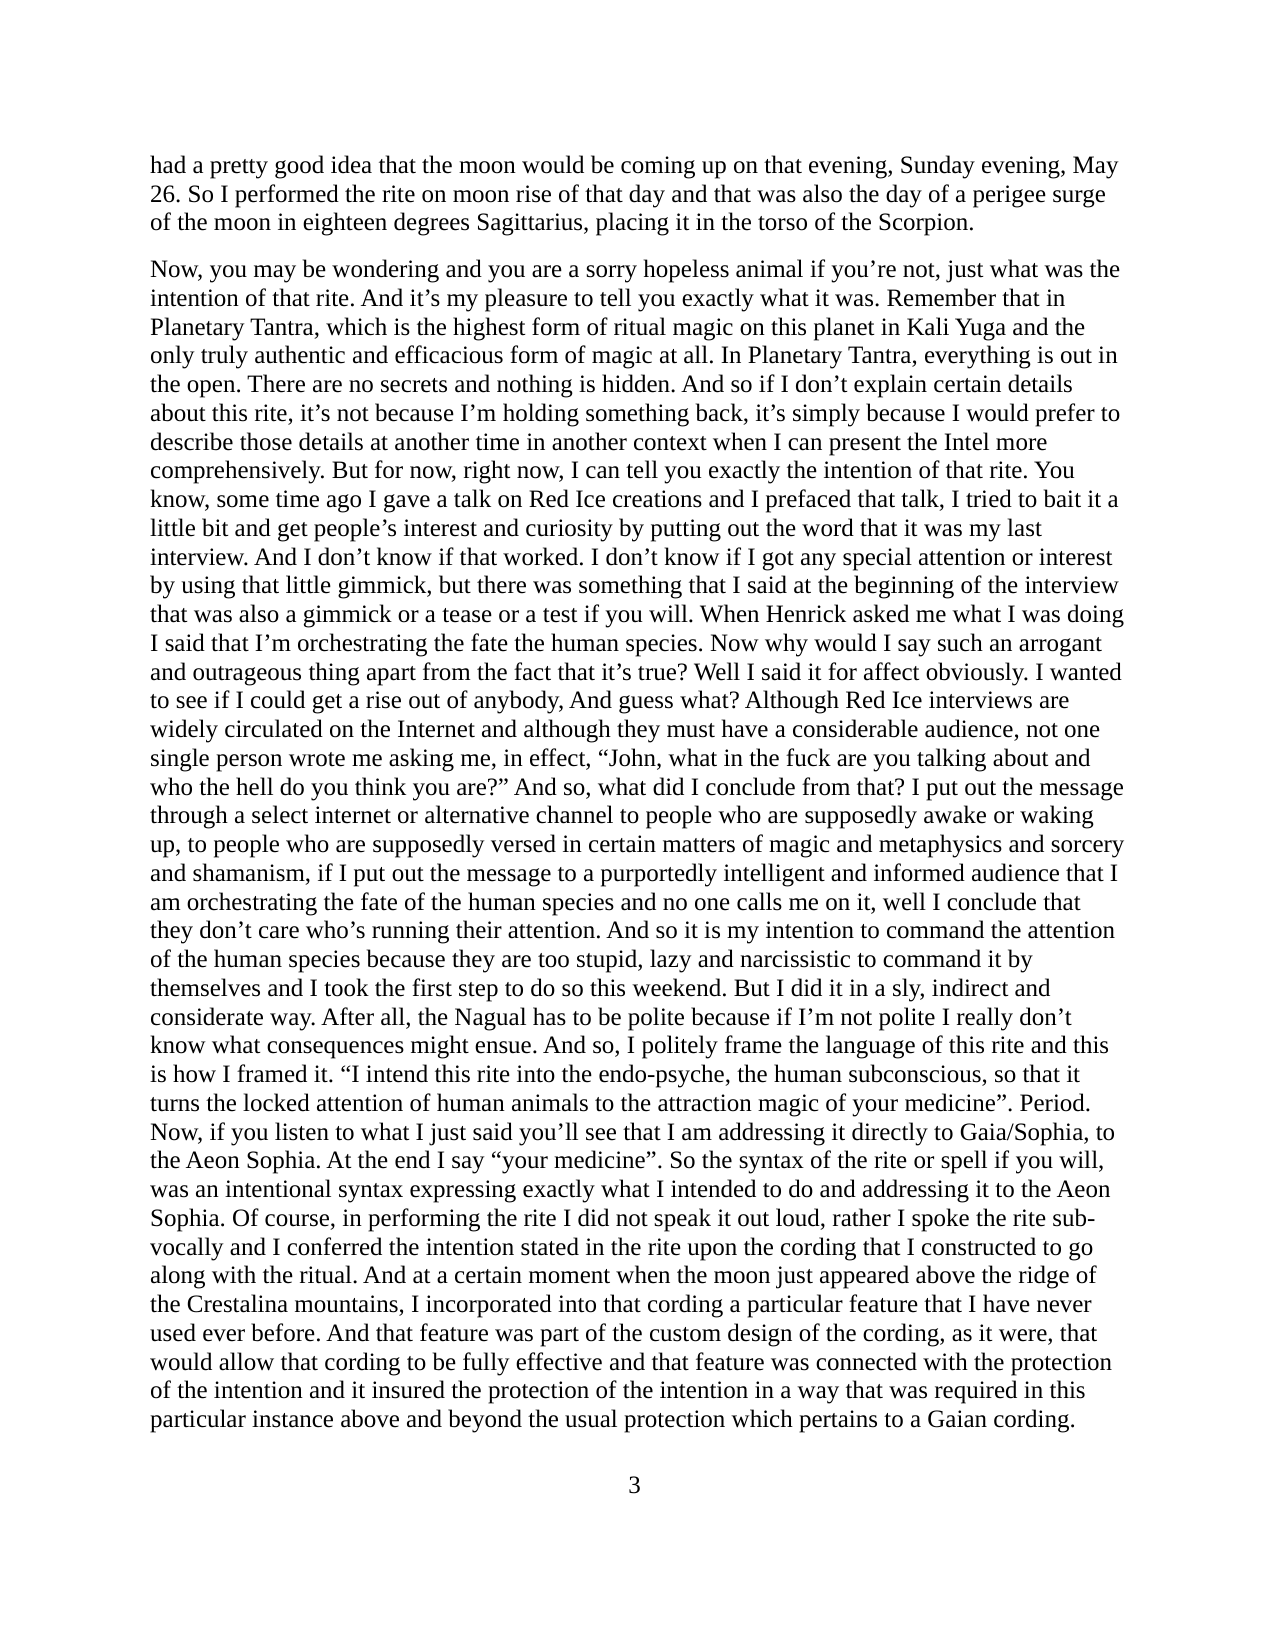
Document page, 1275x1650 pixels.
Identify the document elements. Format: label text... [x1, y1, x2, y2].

text Now, you may be wondering and you are a sorry hopeless animal if you’re not, just what was the intention of that rite. And it’s my pleasure to tell you exactly what it was. Remember that in Planetary Tantra, which is the highest form of ritual magic on this planet in Kali Yuga and the only truly authentic and efficacious form of magic at all. In Planetary Tantra, everything is out in the open. There are no secrets and nothing is hidden. And so if I don’t explain certain details about this rite, it’s not because I’m holding something back, it’s simply because I would prefer to describe those details at another time in another context when I can present the Intel more comprehensively. But for now, right now, I can tell you exactly the intention of that rite. You know, some time ago I gave a talk on Red Ice creations and I prefaced that talk, I tried to bait it a little bit and get people’s interest and curiosity by putting out the word that it was my last interview. And I don’t know if that worked. I don’t know if I got any special attention or interest by using that little gimmick, but there was something that I said at the beginning of the interview that was also a gimmick or a tease or a test if you will. When Henrick asked me what I was doing I said that I’m orchestrating the fate the human species. Now why would I say such an arrogant and outrageous thing apart from the fact that it’s true? Well I said it for affect obviously. I wanted to see if I could get a rise out of anybody, And guess what? Although Red Ice interviews are widely circulated on the Internet and although they must have a considerable audience, not one single person wrote me asking me, in effect, “John, what in the fuck are you talking about and who the hell do you think you are?” And so, what did I conclude from that? I put out the message through a select internet or alternative channel to people who are supposedly awake or waking up, to people who are supposedly versed in certain matters of magic and metaphysics and sorcery and shamanism, if I put out the message to a purportedly intelligent and informed audience that I am orchestrating the fate of the human species and no one calls me on it, well I conclude that they don’t care who’s running their attention. And so it is my intention to command the attention of the human species because they are too stupid, lazy and narcissistic to command it by themselves and I took the first step to do so this weekend. But I did it in a sly, indirect and considerate way. After all, the Nagual has to be polite because if I’m not polite I really don’t know what consequences might ensue. And so, I politely frame the language of this rite and this is how I framed it. “I intend this rite into the endo-psyche, the human subconscious, so that it turns the locked attention of human animals to the attraction magic of your medicine”. Period. Now, if you listen to what I just said you’ll see that I am addressing it directly to Gaia/Sophia, to the Aeon Sophia. At the end I say “your medicine”. So the syntax of the rite or spell if you will, was an intentional syntax expressing exactly what I intended to do and addressing it to the Aeon Sophia. Of course, in performing the rite I did not speak it out loud, rather I spoke the rite sub-vocally and I conferred the intention stated in the rite upon the cording that I constructed to go along with the ritual. And at a certain moment when the moon just appeared above the ridge of the Crestalina mountains, I incorporated into that cording a particular feature that I have never used ever before. And that feature was part of the custom design of the cording, as it were, that would allow that cording to be fully effective and that feature was connected with the protection of the intention and it insured the protection of the intention in a way that was required in this particular instance above and beyond the usual protection which pertains to a Gaian cording. [150, 254, 1125, 1433]
text had a pretty good idea that the moon would be coming up on that evening, Sunday evening, May 26. So I performed the rite on moon rise of that day and that was also the day of a perigee surge of the moon in eighteen degrees Sagittarius, placing it in the torso of the Scorpion. [150, 150, 1125, 236]
